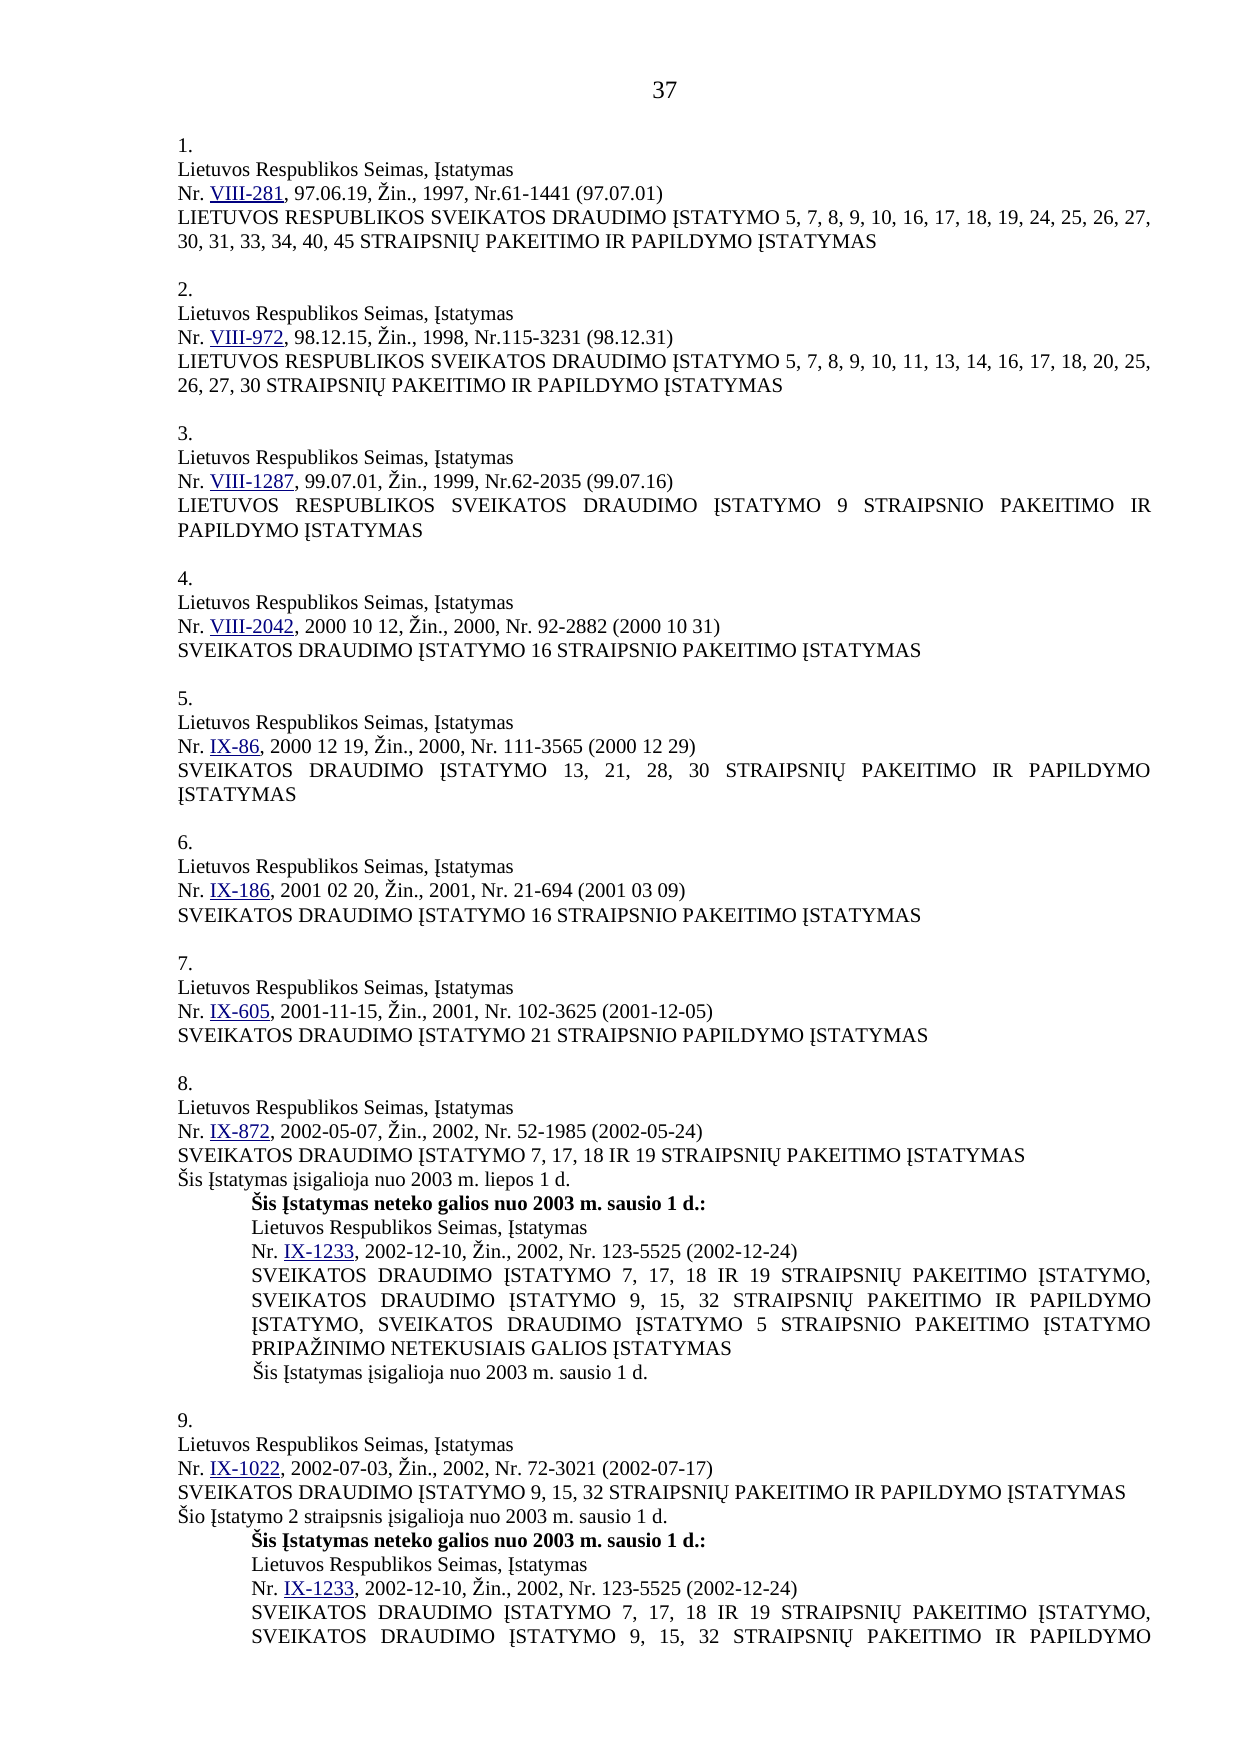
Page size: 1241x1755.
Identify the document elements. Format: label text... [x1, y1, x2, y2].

text SVEIKATOS DRAUDIMO ĮSTATYMO 7, 17, 18 IR 19 STRAIPSNIŲ PAKEITIMO ĮSTATYMO, SVEIKATOS DRAUDIMO ĮSTATYMO 9, 15, 32 STRAIPSNIŲ PAKEITIMO IR PAPILDYMO ĮSTATYMO, SVEIKATOS DRAUDIMO ĮSTATYMO 5 STRAIPSNIO PAKEITIMO ĮSTATYMO PRIPAŽINIMO NETEKUSIAIS GALIOS ĮSTATYMAS [251, 1263, 1152, 1360]
text Nr. IX-186, 2001 02 20, Žin., 2001, Nr. 21-694 (2001 03 09) [177, 878, 1152, 902]
text Nr. VIII-972, 98.12.15, Žin., 1998, Nr.115-3231 (98.12.31) [177, 325, 1152, 349]
text 2. [177, 277, 1152, 301]
subtitle Lietuvos Respublikos Seimas, Įstatymas [177, 1552, 1152, 1576]
text SVEIKATOS DRAUDIMO ĮSTATYMO 9, 15, 32 STRAIPSNIŲ PAKEITIMO IR PAPILDYMO ĮSTATYMAS [177, 1480, 1152, 1504]
text Šio Įstatymo 2 straipsnis įsigalioja nuo 2003 m. sausio 1 d. [177, 1504, 1152, 1528]
text Lietuvos Respublikos Seimas, Įstatymas [177, 1432, 1152, 1456]
text Lietuvos Respublikos Seimas, Įstatymas [177, 590, 1152, 614]
text Nr. IX-86, 2000 12 19, Žin., 2000, Nr. 111-3565 (2000 12 29) [177, 734, 1152, 758]
text Nr. VIII-1287, 99.07.01, Žin., 1999, Nr.62-2035 (99.07.16) [177, 469, 1152, 493]
text SVEIKATOS DRAUDIMO ĮSTATYMO 13, 21, 28, 30 STRAIPSNIŲ PAKEITIMO IR PAPILDYMO ĮSTATYMAS [177, 758, 1152, 806]
subtitle Šis Įstatymas neteko galios nuo 2003 m. sausio 1 d.: [177, 1528, 1152, 1552]
text 5. [177, 686, 1152, 710]
text 6. [177, 830, 1152, 854]
text Nr. IX-872, 2002-05-07, Žin., 2002, Nr. 52-1985 (2002-05-24) [177, 1119, 1152, 1143]
subtitle Šis Įstatymas neteko galios nuo 2003 m. sausio 1 d.: [177, 1191, 1152, 1215]
text Šis Įstatymas įsigalioja nuo 2003 m. sausio 1 d. [177, 1360, 1152, 1384]
text Lietuvos Respublikos Seimas, Įstatymas [177, 301, 1152, 325]
subtitle Lietuvos Respublikos Seimas, Įstatymas [177, 1215, 1152, 1239]
subtitle SVEIKATOS DRAUDIMO ĮSTATYMO 21 STRAIPSNIO PAPILDYMO ĮSTATYMAS [177, 1023, 1152, 1047]
text Nr. IX-1233, 2002-12-10, Žin., 2002, Nr. 123-5525 (2002-12-24) [177, 1239, 1152, 1263]
text Nr. IX-1233, 2002-12-10, Žin., 2002, Nr. 123-5525 (2002-12-24) [177, 1576, 1152, 1600]
text Lietuvos Respublikos Seimas, Įstatymas [177, 854, 1152, 878]
subtitle SVEIKATOS DRAUDIMO ĮSTATYMO 16 STRAIPSNIO PAKEITIMO ĮSTATYMAS [177, 638, 1152, 662]
text Lietuvos Respublikos Seimas, Įstatymas [177, 1095, 1152, 1119]
text 8. [177, 1071, 1152, 1095]
text Nr. VIII-281, 97.06.19, Žin., 1997, Nr.61-1441 (97.07.01) [177, 181, 1152, 205]
text LIETUVOS RESPUBLIKOS SVEIKATOS DRAUDIMO ĮSTATYMO 5, 7, 8, 9, 10, 11, 13, 14, 16, 17, 18, 20, 25, 26, 27, 30 STRAIPSNIŲ PAKEITIMO IR PAPILDYMO ĮSTATYMAS [177, 349, 1152, 397]
text LIETUVOS RESPUBLIKOS SVEIKATOS DRAUDIMO ĮSTATYMO 5, 7, 8, 9, 10, 16, 17, 18, 19, 24, 25, 26, 27, 30, 31, 33, 34, 40, 45 STRAIPSNIŲ PAKEITIMO IR PAPILDYMO ĮSTATYMAS [177, 205, 1152, 253]
text Nr. IX-1022, 2002-07-03, Žin., 2002, Nr. 72-3021 (2002-07-17) [177, 1456, 1152, 1480]
subtitle SVEIKATOS DRAUDIMO ĮSTATYMO 16 STRAIPSNIO PAKEITIMO ĮSTATYMAS [177, 902, 1152, 927]
text SVEIKATOS DRAUDIMO ĮSTATYMO 7, 17, 18 IR 19 STRAIPSNIŲ PAKEITIMO ĮSTATYMO, SVEIKATOS DRAUDIMO ĮSTATYMO 9, 15, 32 STRAIPSNIŲ PAKEITIMO IR PAPILDYMO [251, 1600, 1152, 1648]
subtitle SVEIKATOS DRAUDIMO ĮSTATYMO 7, 17, 18 IR 19 STRAIPSNIŲ PAKEITIMO ĮSTATYMAS [177, 1143, 1152, 1167]
text 7. [177, 951, 1152, 975]
text Lietuvos Respublikos Seimas, Įstatymas [177, 157, 1152, 181]
text Šis Įstatymas įsigalioja nuo 2003 m. liepos 1 d. [177, 1167, 1152, 1191]
text Lietuvos Respublikos Seimas, Įstatymas [177, 975, 1152, 999]
text Nr. VIII-2042, 2000 10 12, Žin., 2000, Nr. 92-2882 (2000 10 31) [177, 614, 1152, 638]
text 9. [177, 1408, 1152, 1432]
text 3. [177, 421, 1152, 445]
text Nr. IX-605, 2001-11-15, Žin., 2001, Nr. 102-3625 (2001-12-05) [177, 999, 1152, 1023]
text Lietuvos Respublikos Seimas, Įstatymas [177, 710, 1152, 734]
text 1. [177, 132, 1152, 157]
text 4. [177, 566, 1152, 590]
text Lietuvos Respublikos Seimas, Įstatymas [177, 445, 1152, 469]
text LIETUVOS RESPUBLIKOS SVEIKATOS DRAUDIMO ĮSTATYMO 9 STRAIPSNIO PAKEITIMO IR PAPILDYMO ĮSTATYMAS [177, 493, 1152, 542]
